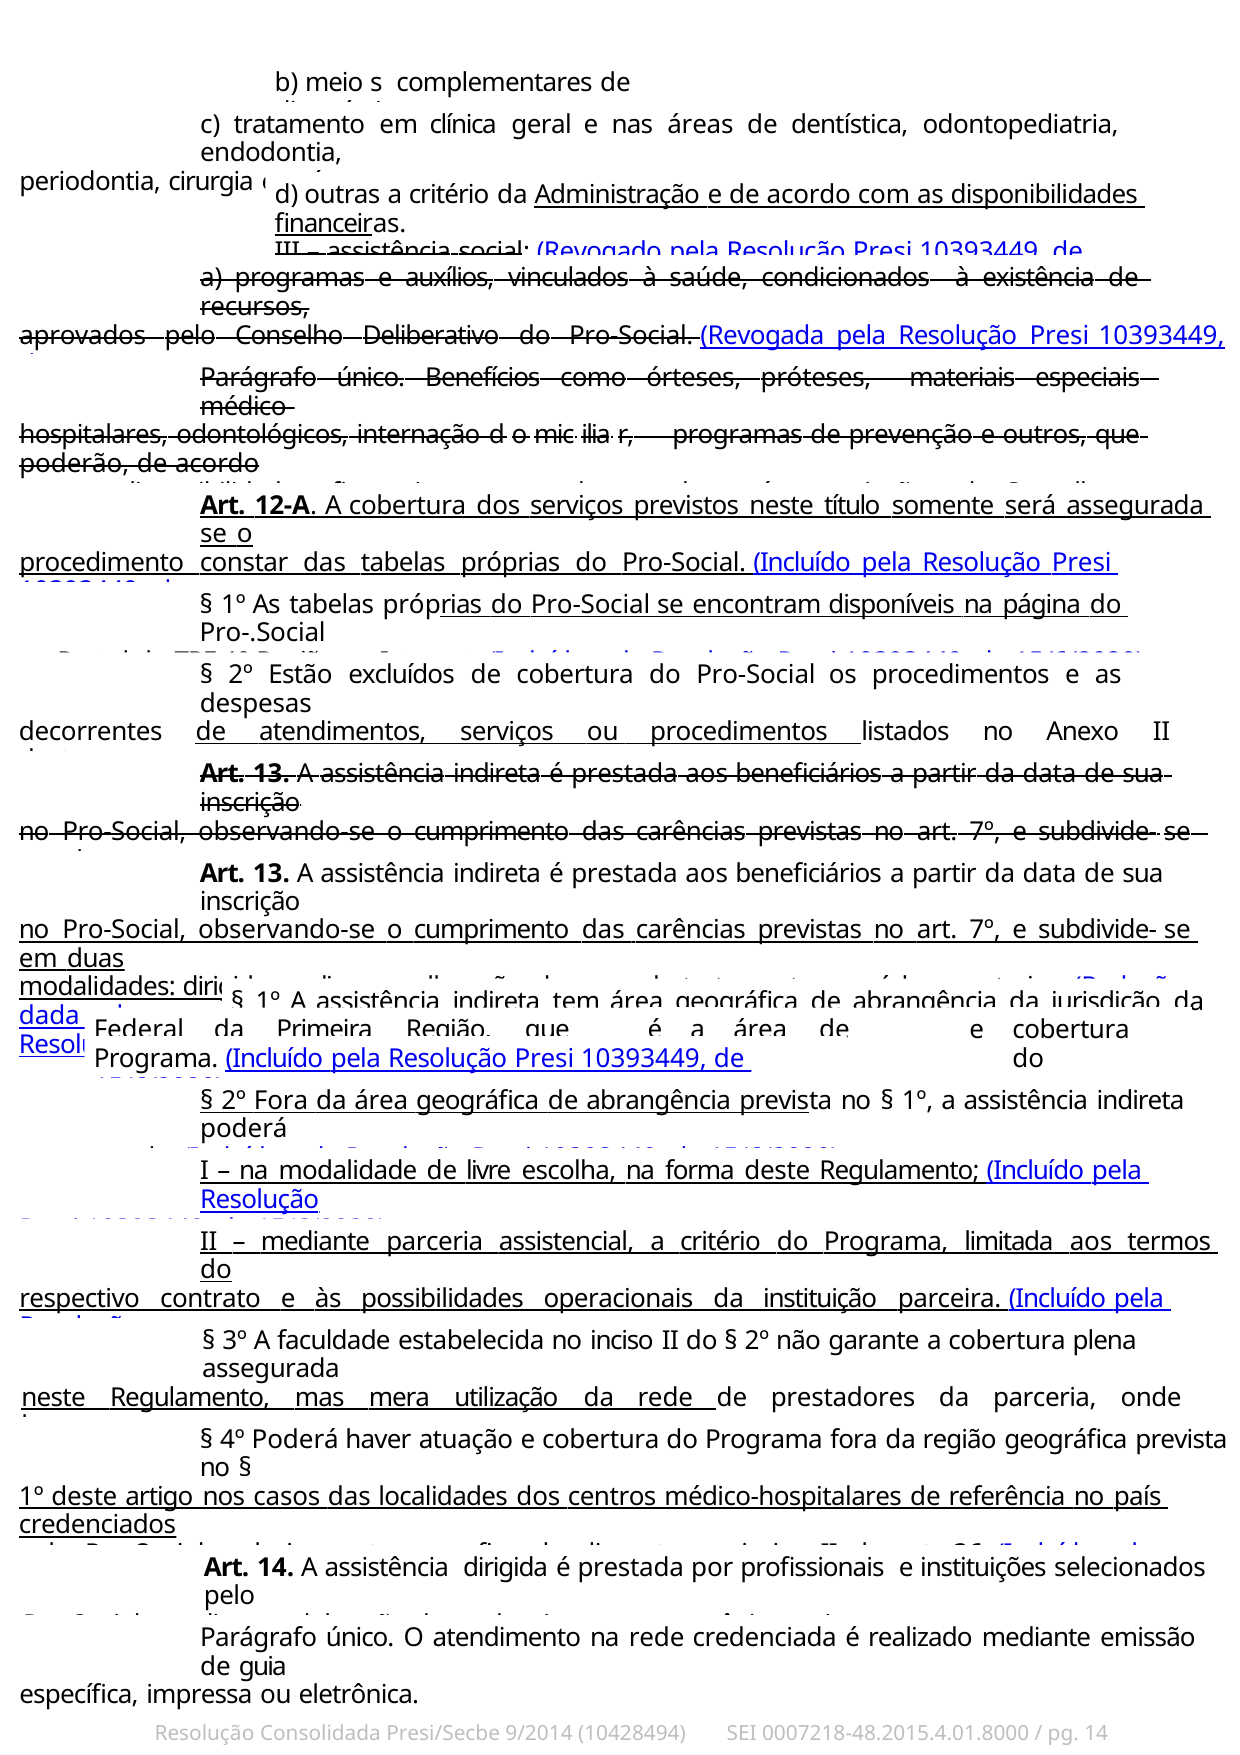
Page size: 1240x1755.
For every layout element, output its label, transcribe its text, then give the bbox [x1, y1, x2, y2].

text periodontia, cirurgia e prótese; [19, 167, 1231, 196]
text Resolução Presi 13 de 13 de abril de 2016) [19, 1030, 84, 1056]
text área de atuação [733, 1016, 959, 1073]
text III – assistência social: (Revogado pela Resolução Presi 10393449, de 15/6/2020) [274, 238, 1206, 255]
text d) outras a critério da Administração e de acordo com as disponibilidades financeiras. [274, 181, 1206, 238]
text modalidades: dirigida e de livre escolha, não abrangendo tratamento de saúde no exterior. (Redação dada pela [19, 973, 1231, 998]
text Presi 10393449, de 15/6/2020) [19, 1214, 1231, 1218]
picture [58, 1068, 84, 1078]
text 1º deste artigo nos casos das localidades dos centros médico-hospitalares de referência no país credenciados [19, 1482, 1231, 1539]
text § 2º Fora da área geográfica de abrangência prevista no § 1º, a assistência indireta poderá [200, 1087, 1231, 1143]
text SEI 0007218-48.2015.4.01.8000 / pg. 14 [726, 1722, 1142, 1745]
picture [58, 204, 265, 255]
text e [969, 1016, 1002, 1044]
text com as disponibilidades financeiras, ser regulamentados após apreciação pelo Conselho Deliberativo do [19, 478, 1231, 483]
text Art. 13. A assistência indireta é prestada aos beneficiários a partir da data de sua inscrição [199, 859, 1231, 916]
text I – na modalidade de livre escolha, na forma deste Regulamento; (Incluído pela Resolução [200, 1157, 1231, 1214]
text Art. 14. A assistência dirigida é prestada por profissionais e instituições selecionados pelo [204, 1554, 1231, 1611]
picture [967, 1068, 1003, 1078]
text Art. 13. A assistência indireta é prestada aos beneficiários a partir da data de sua inscrição [199, 760, 1231, 818]
text § 3º A faculdade estabelecida no inciso II do § 2º não garante a cobertura plena assegurada [202, 1327, 1231, 1383]
text hospitalares, odontológicos, internação d o mic ilia r, programas de prevenção e outros, que poderão, de acordo [19, 421, 1231, 478]
text § 4º Poderá haver atuação e cobertura do Programa fora da região geográfica prevista no § [199, 1426, 1231, 1482]
picture [58, 58, 1179, 102]
text § 1º As tabelas próprias do Pro-Social se encontram disponíveis na página do Pro-.Social [199, 591, 1231, 647]
text Programa. (Incluído pela Resolução Presi 10393449, de 15/6/2020) [93, 1045, 838, 1078]
text § 2º Estão excluídos de cobertura do Pro-Social os procedimentos e as despesas [199, 661, 1231, 718]
text a [690, 1016, 723, 1036]
text respectivo contrato e às possibilidades operacionais da instituição parceira. (Incluído pela Resolução [19, 1284, 1231, 1318]
text no Pro-Social, observando-se o cumprimento das carências previstas no art. 7º, e subdivide- se em duas [19, 818, 1231, 851]
text Parágrafo único. Benefícios como órteses, próteses, materiais especiais médico- [200, 363, 1231, 421]
text é [647, 1016, 680, 1036]
text neste Regulamento, mas mera utilização da rede de prestadores da parceria, onde houver. [21, 1383, 1231, 1417]
text Parágrafo único. O atendimento na rede credenciada é realizado mediante emissão de guia [200, 1624, 1231, 1681]
text cobertura do [1012, 1016, 1184, 1073]
text modalidades: dirigida e de livre escolha, não abrangendo tratamento de saúde no exterior. (Redação dada pela [19, 1000, 222, 1027]
text específica, impressa ou eletrônica. [19, 1681, 1231, 1709]
text a) programas e auxílios, vinculados à saúde, condicionados à existência de recursos, [200, 264, 1231, 322]
text II – mediante parceria assistencial, a critério do Programa, limitada aos termos do [200, 1227, 1231, 1284]
text Resolução Consolidada Presi/Secbe 9/2014 (10428494) [154, 1722, 718, 1745]
text no Portal do TRF 1ª Região na Internet. (Incluído pela Resolução Presi 10393449, de 15/6/2020) [18, 647, 1231, 652]
text c) tratamento em clínica geral e nas áreas de dentística, odontopediatria, endodontia, [200, 111, 1231, 167]
text § 1º A assistência indireta tem área geográfica de abrangência da jurisdição da Justiça [231, 987, 1231, 1044]
text Art. 12-A. A cobertura dos serviços previstos neste título somente será assegurada se o [200, 491, 1231, 548]
text Pro-Social, mediante celebração de credenciamentos, convênios e ajustes. [23, 1611, 1231, 1615]
text Federal da Primeira Região, que também [93, 1016, 638, 1036]
text procedimento constar das tabelas próprias do Pro-Social. (Incluído pela Resolução Presi 10393449, de [19, 548, 1231, 582]
text decorrentes de atendimentos, serviços ou procedimentos listados no Anexo II deste [19, 718, 1231, 751]
text pelo Pro-Social exclusivamente para fins do disposto no inciso II do art. 36. (Incluído pela Resolução [19, 1539, 1231, 1545]
text ser prestada: (Incluído pela Resolução Presi 10393449, de 15/6/2020) [19, 1143, 1231, 1148]
text aprovados pelo Conselho Deliberativo do Pro-Social. (Revogada pela Resolução Presi 10393449, de [19, 322, 1231, 354]
text no Pro-Social, observando-se o cumprimento das carências previstas no art. 7º, e subdivide- se em duas [19, 916, 1231, 973]
text b) meio s complementares de diagnóstico; [274, 69, 716, 102]
